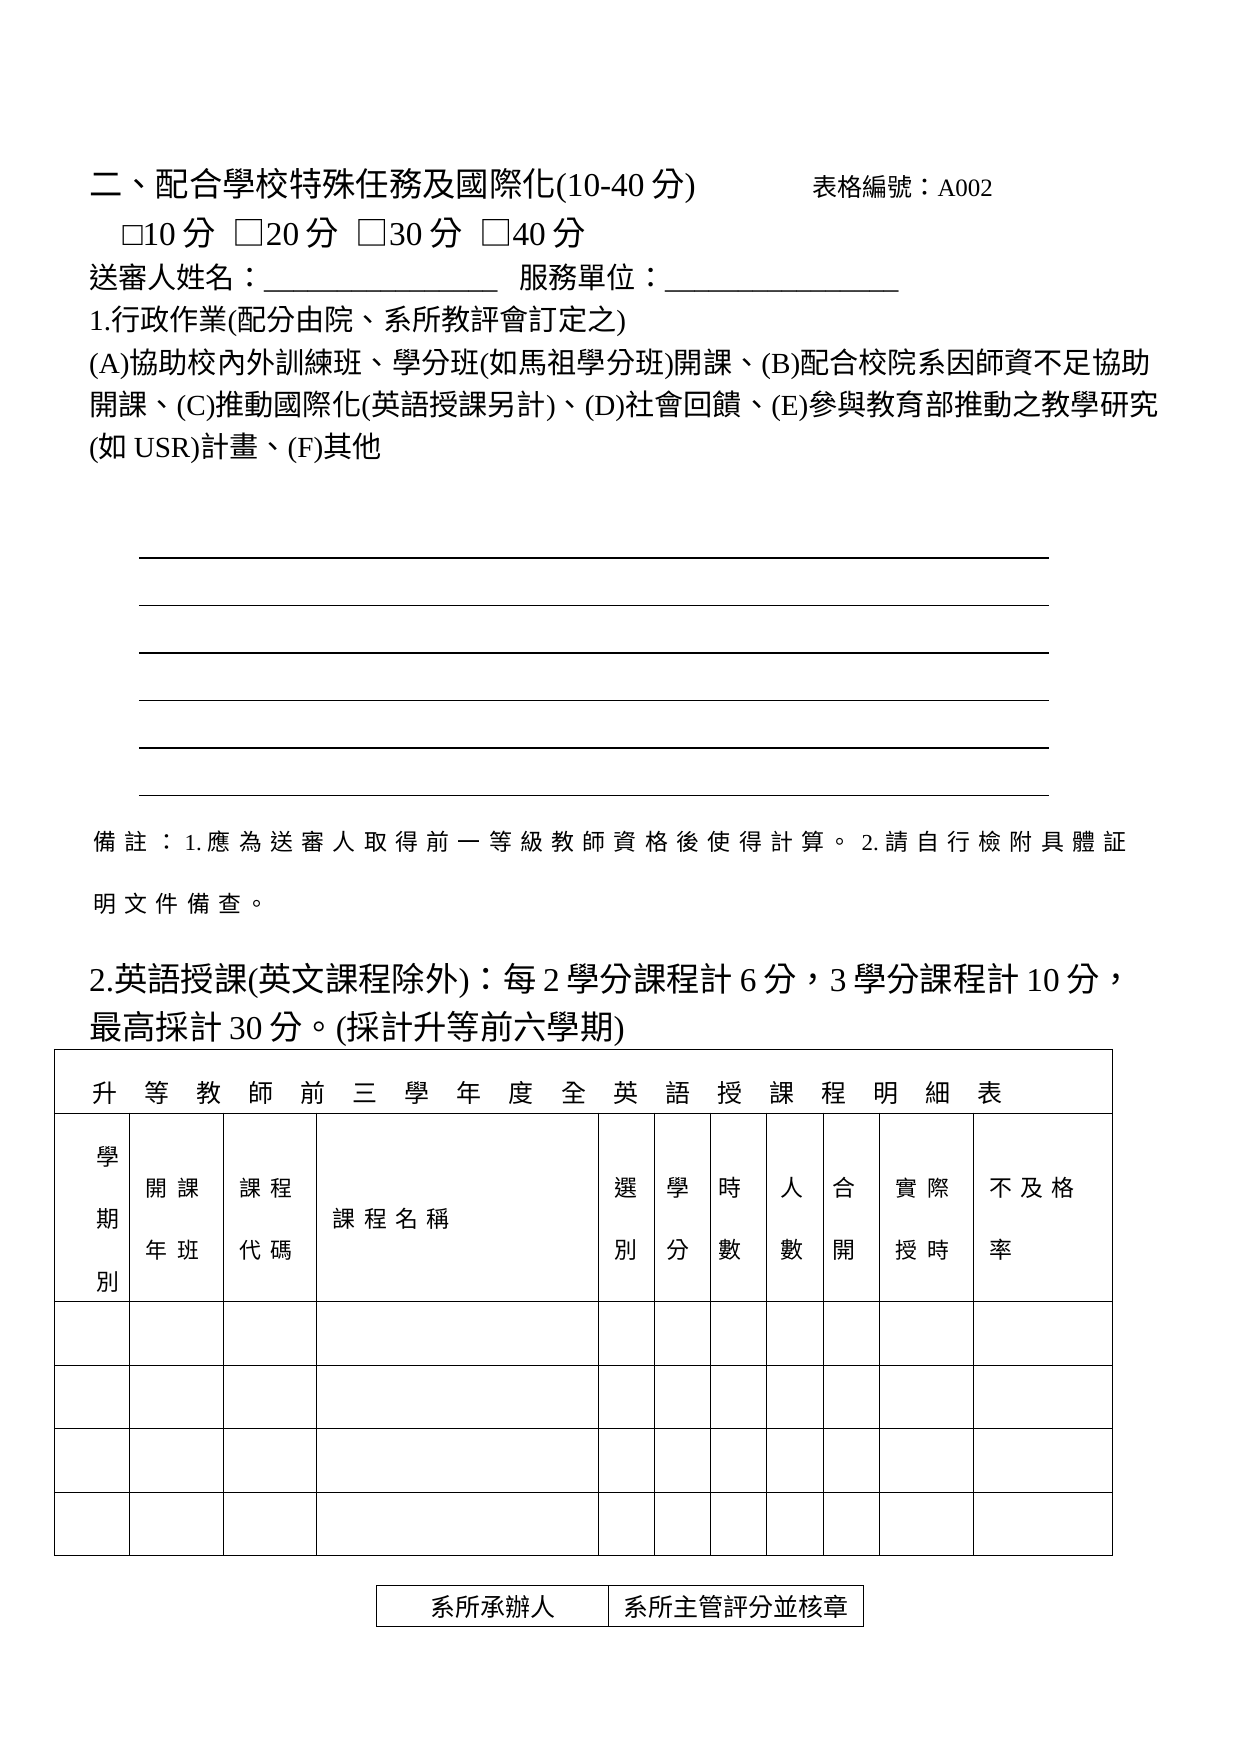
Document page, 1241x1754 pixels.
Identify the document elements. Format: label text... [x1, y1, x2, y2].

table_cell [55, 1429, 129, 1492]
table_cell 選別 [599, 1114, 654, 1301]
table_cell [224, 1302, 316, 1364]
table_cell [824, 1429, 879, 1492]
table_cell [711, 1302, 766, 1364]
table_cell [224, 1366, 316, 1428]
table_cell [655, 1302, 710, 1364]
table_cell [599, 1493, 654, 1555]
table_cell [880, 1429, 973, 1492]
table_cell [317, 1302, 598, 1364]
table_cell [55, 1366, 129, 1428]
table_cell [130, 1366, 223, 1428]
table_cell 學分 [655, 1114, 710, 1301]
table_cell [974, 1493, 1112, 1555]
table_cell 人數 [767, 1114, 823, 1301]
text 1.行政作業(配分由院、系所教評會訂定之) [89, 297, 1151, 339]
table_cell 學期別 [55, 1114, 129, 1301]
table_cell [599, 1366, 654, 1428]
text (A)協助校內外訓練班、學分班(如馬祖學分班)開課、(B)配合校院系因師資不足協助開課、(C)推動國際化(英語授課另計)、(D)社會回饋、(E)參與教育部推動之教學研究(如USR)計畫、(F)其他 [89, 339, 1176, 466]
table_cell [880, 1302, 973, 1364]
table_cell [55, 1493, 129, 1555]
table_cell [767, 1302, 823, 1364]
table_cell 合開 [824, 1114, 879, 1301]
table_cell [711, 1493, 766, 1555]
table_cell 課程名稱 [317, 1114, 598, 1301]
table_cell [974, 1366, 1112, 1428]
table_cell 不及格率 [974, 1114, 1112, 1301]
table_cell [655, 1493, 710, 1555]
table_cell [880, 1366, 973, 1428]
table_header 系所承辦人 [377, 1586, 608, 1626]
table_cell [130, 1493, 223, 1555]
text 備註：1.應為送審人取得前一等級教師資格後使得計算。2.請自行檢附具體証明文件備查。 [89, 799, 1151, 924]
text 2.英語授課(英文課程除外)：每2學分課程計6分，3學分課程計10分，最高採計30分。(採計升等前六學期) [89, 952, 1151, 1049]
table_cell [711, 1429, 766, 1492]
table_cell 課程代碼 [224, 1114, 316, 1301]
table_cell [130, 1302, 223, 1364]
table_cell [824, 1493, 879, 1555]
table_cell [599, 1429, 654, 1492]
table_cell [224, 1429, 316, 1492]
table_cell [655, 1366, 710, 1428]
table_cell [767, 1493, 823, 1555]
table_cell [824, 1366, 879, 1428]
table_cell [767, 1366, 823, 1428]
table_cell [130, 1429, 223, 1492]
table_cell [317, 1493, 598, 1555]
table_cell [55, 1302, 129, 1364]
table_cell [974, 1302, 1112, 1364]
table_cell [711, 1366, 766, 1428]
text 二、配合學校特殊任務及國際化(10-40分) 表格編號：A002 [89, 158, 1176, 206]
table_cell [599, 1302, 654, 1364]
table_cell 實際授時 [880, 1114, 973, 1301]
table_cell [655, 1429, 710, 1492]
table_header 系所主管評分並核章 [609, 1586, 863, 1626]
table_cell 時數 [711, 1114, 766, 1301]
table_header 升 等 教 師 前 三 學 年 度 全 英 語 授 課 程 明 細 表 [55, 1050, 1112, 1112]
text 送審人姓名：________________ 服務單位：________________ [89, 255, 1151, 297]
table_cell [824, 1302, 879, 1364]
table_cell [317, 1366, 598, 1428]
table_cell [224, 1493, 316, 1555]
table_cell [880, 1493, 973, 1555]
text □10分 □20分 □30分 □40分 [89, 206, 1176, 255]
table_cell 開課年班 [130, 1114, 223, 1301]
table_cell [974, 1429, 1112, 1492]
table_cell [317, 1429, 598, 1492]
table_cell [767, 1429, 823, 1492]
